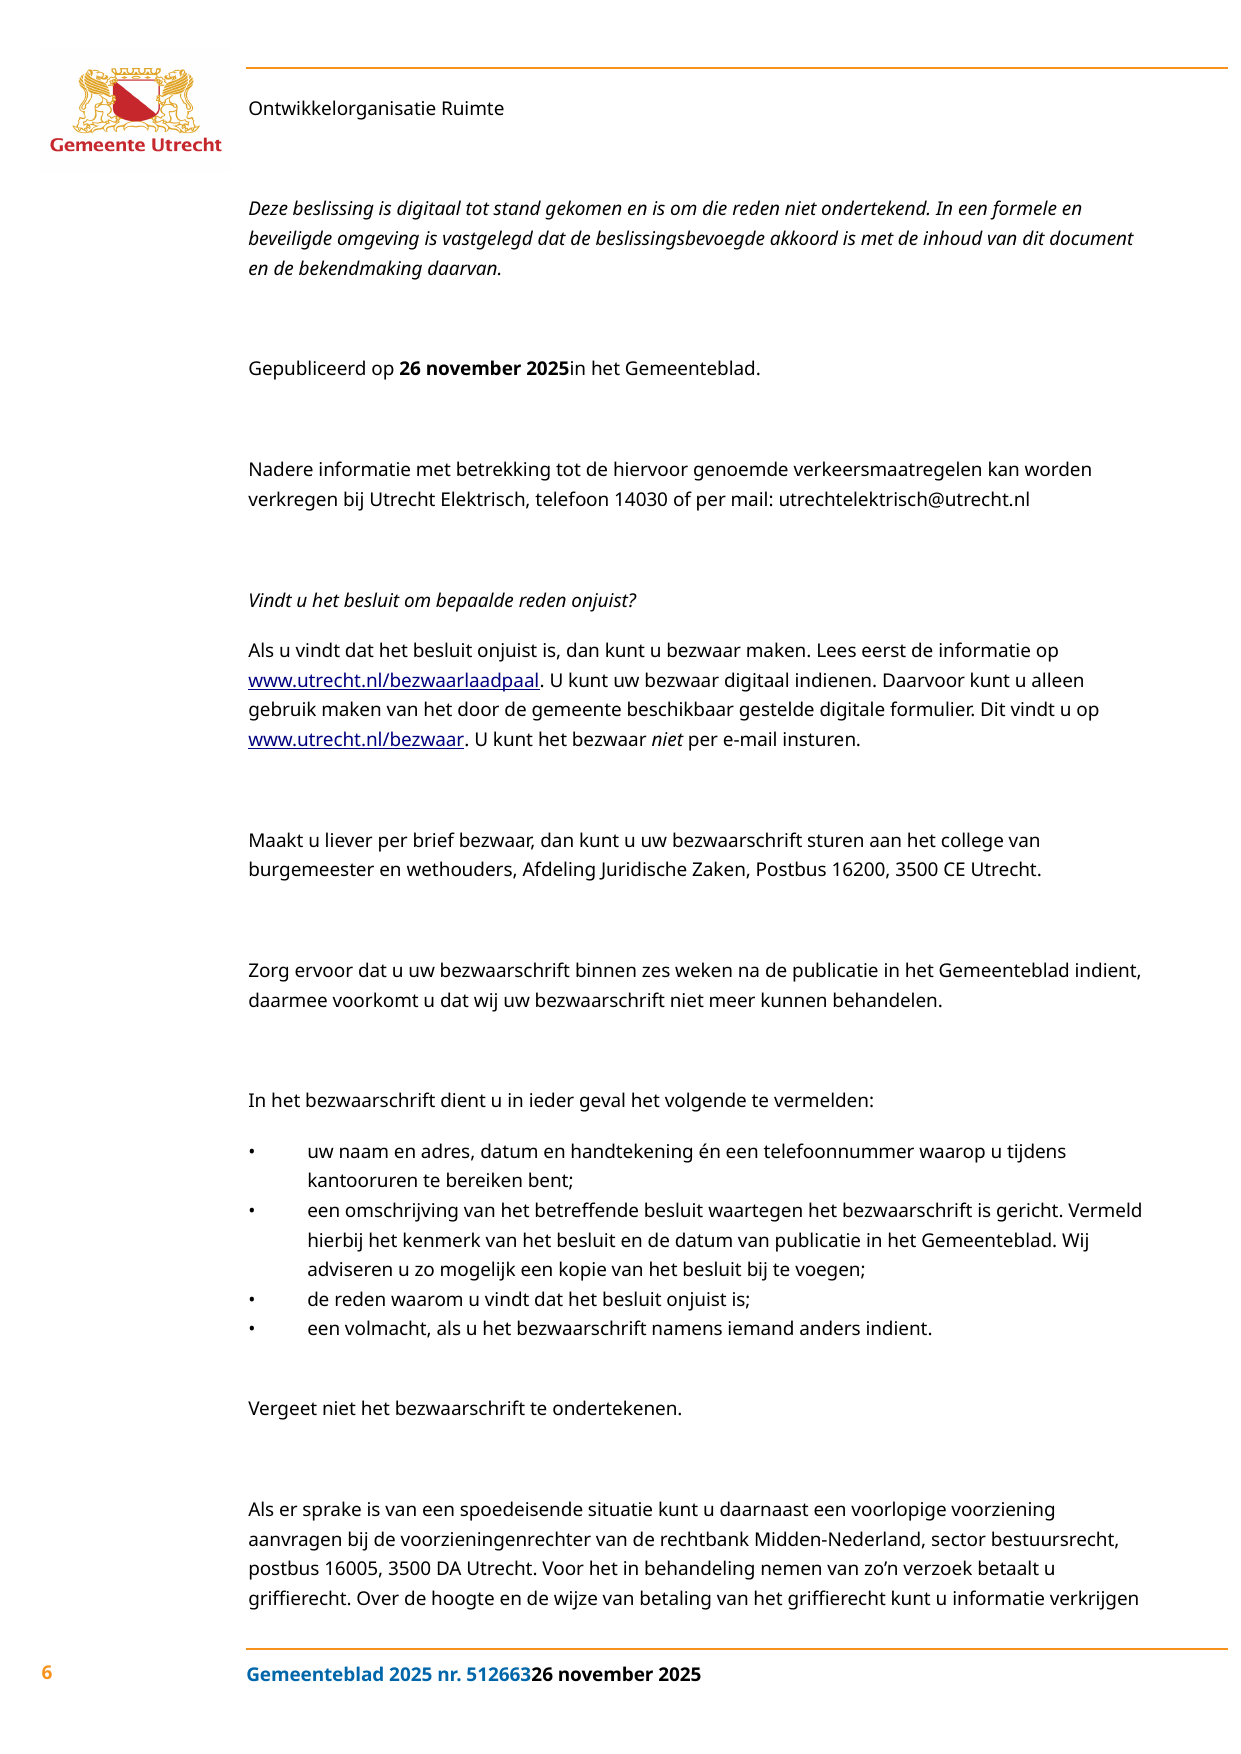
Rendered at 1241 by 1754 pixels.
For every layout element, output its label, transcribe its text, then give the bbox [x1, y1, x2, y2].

text Deze beslissing is digitaal tot stand gekomen en is om die reden niet ondertekend. In een formele en beveiligde omgeving is vastgelegd dat de beslissingsbevoegde akkoord is met de inhoud van dit document en de bekendmaking daarvan. [248, 196, 1152, 281]
text In het bezwaarschrift dient u in ieder geval het volgende te vermelden: [248, 1088, 1152, 1113]
text Gepubliceerd op 26 november 2025in het Gemeenteblad. [248, 356, 1152, 381]
list een volmacht, als u het bezwaarschrift namens iemand anders indient. [248, 1316, 1152, 1341]
text Als er sprake is van een spoedeisende situatie kunt u daarnaast een voorlopige voorziening aanvragen bij de voorzieningenrechter van de rechtbank Midden-Nederland, sector bestuursrecht, postbus 16005, 3500 DA Utrecht. Voor het in behandeling nemen van zo’n verzoek betaalt u griffierecht. Over de hoogte en de wijze van betaling van het griffierecht kunt u informatie verkrijgen [248, 1496, 1152, 1611]
text Ontwikkelorganisatie Ruimte [248, 95, 1152, 121]
text Vergeet niet het bezwaarschrift te ondertekenen. [248, 1396, 1152, 1421]
list uw naam en adres, datum en handtekening én een telefoonnummer waarop u tijdens kantooruren te bereiken bent; [248, 1138, 1152, 1193]
text Nadere informatie met betrekking tot de hiervoor genoemde verkeersmaatregelen kan worden verkregen bij Utrecht Elektrisch, telefoon 14030 of per mail: utrechtelektrisch@utrecht.nl [248, 456, 1152, 512]
list een omschrijving van het betreffende besluit waartegen het bezwaarschrift is gericht. Vermeld hierbij het kenmerk van het besluit en de datum van publicatie in het Gemeenteblad. Wij adviseren u zo mogelijk een kopie van het besluit bij te voegen; [248, 1197, 1152, 1282]
picture [41, 47, 231, 172]
text Zorg ervoor dat u uw bezwaarschrift binnen zes weken na de publicatie in het Gemeenteblad indient, daarmee voorkomt u dat wij uw bezwaarschrift niet meer kunnen behandelen. [248, 957, 1152, 1013]
text Maakt u liever per brief bezwaar, dan kunt u uw bezwaarschrift sturen aan het college van burgemeester en wethouders, Afdeling Juridische Zaken, Postbus 16200, 3500 CE Utrecht. [248, 827, 1152, 882]
list de reden waarom u vindt dat het besluit onjuist is; [248, 1286, 1152, 1312]
text Als u vindt dat het besluit onjuist is, dan kunt u bezwaar maken. Lees eerst de informatie op www.utrecht.nl/bezwaarlaadpaal. U kunt uw bezwaar digitaal indienen. Daarvoor kunt u alleen gebruik maken van het door de gemeente beschikbaar gestelde digitale formulier. Dit vindt u op www.utrecht.nl/bezwaar. U kunt het bezwaar niet per e-mail insturen. [248, 637, 1152, 752]
text Vindt u het besluit om bepaalde reden onjuist? [248, 587, 1152, 613]
